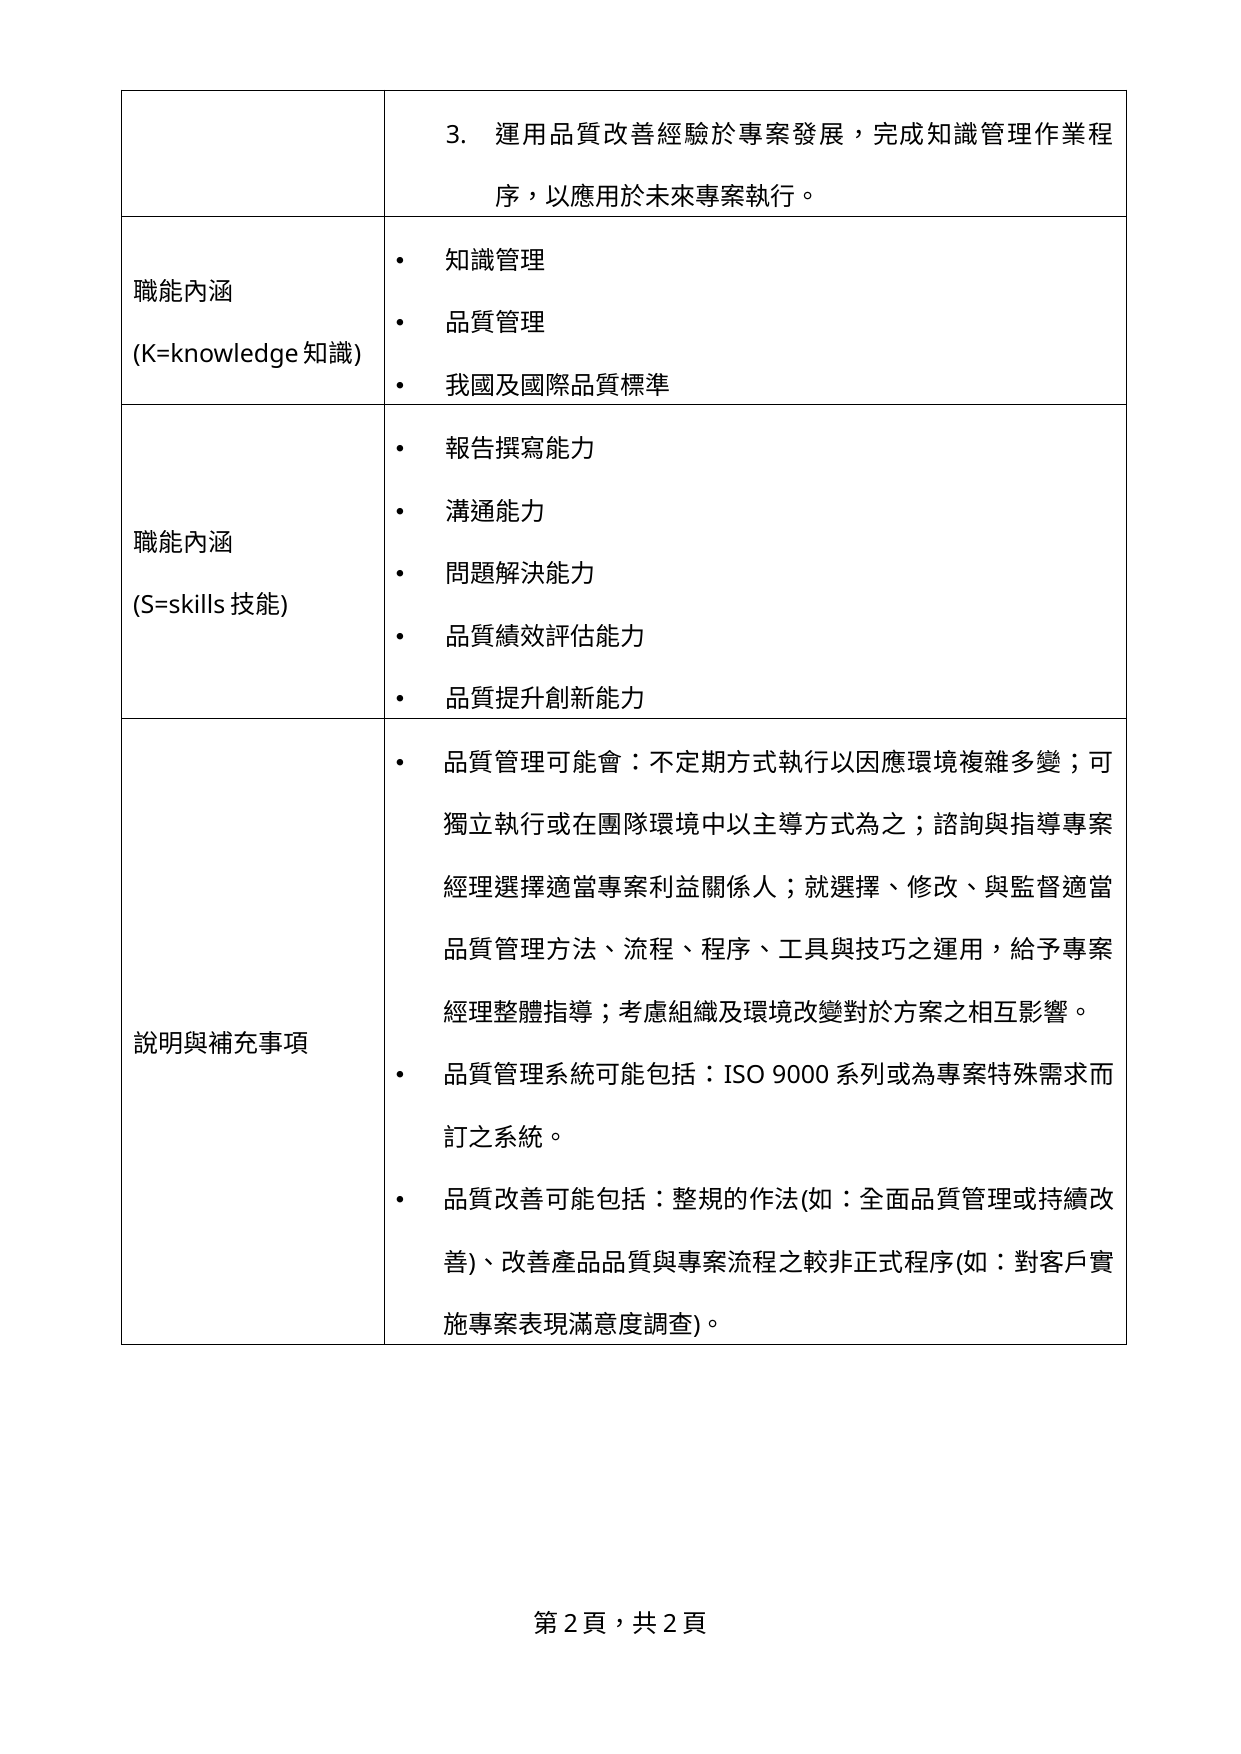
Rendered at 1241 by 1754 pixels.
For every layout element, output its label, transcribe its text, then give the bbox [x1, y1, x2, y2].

table_cell 報告撰寫能力 溝通能力 問題解決能力 品質績效評估能力 品質提升創新能力 [385, 405, 1126, 718]
table_cell 職能內涵 (K=knowledge知識) [122, 217, 384, 404]
table_cell 職能內涵 (S=skills技能) [122, 405, 384, 718]
table_cell 擬定並指導專案品質目標 諮詢利益關係人，以確保組織之品質目標適用於專案水準。 找出專案品質指標及發展品質管理系統，善用符合專案需求之品質管理方法、技巧、工具，並與專案管理人員溝通並執行。 指導專案管理人員發展並執行品質管理計畫，以達成專案需求。 監督專案品保管理 分析專案活動成果與產品績效，以判斷是否符合品質標準。 指導品質流程之檢查並分析成果。 依據利益關係人意見發展適當行動，維護品質管理系統。 、監督專案品質持續改善 持續審查並修改品質管理系統，以確保專案團隊致力持續改善品質流程與成果。 指導專案成果評量，分析績效指標，以判斷品質管理系統成效。 運用品質改善經驗於專案發展，完成知識管理作業程序，以應用於未來專案執行。 [385, 91, 1126, 216]
table_cell 說明與補充事項 [122, 719, 384, 1344]
table_cell [122, 91, 384, 216]
table_cell 品質管理可能會：不定期方式執行以因應環境複雜多變；可獨立執行或在團隊環境中以主導方式為之；諮詢與指導專案經理選擇適當專案利益關係人；就選擇、修改、與監督適當品質管理方法、流程、程序、工具與技巧之運用，給予專案經理整體指導；考慮組織及環境改變對於方案之相互影響。 品質管理系統可能包括：ISO 9000系列或為專案特殊需求而訂之系統。 品質改善可能包括：整規的作法(如：全面品質管理或持續改善)、改善產品品質與專案流程之較非正式程序(如：對客戶實施專案表現滿意度調查)。 [385, 719, 1126, 1344]
table_cell 知識管理 品質管理 我國及國際品質標準 [385, 217, 1126, 404]
